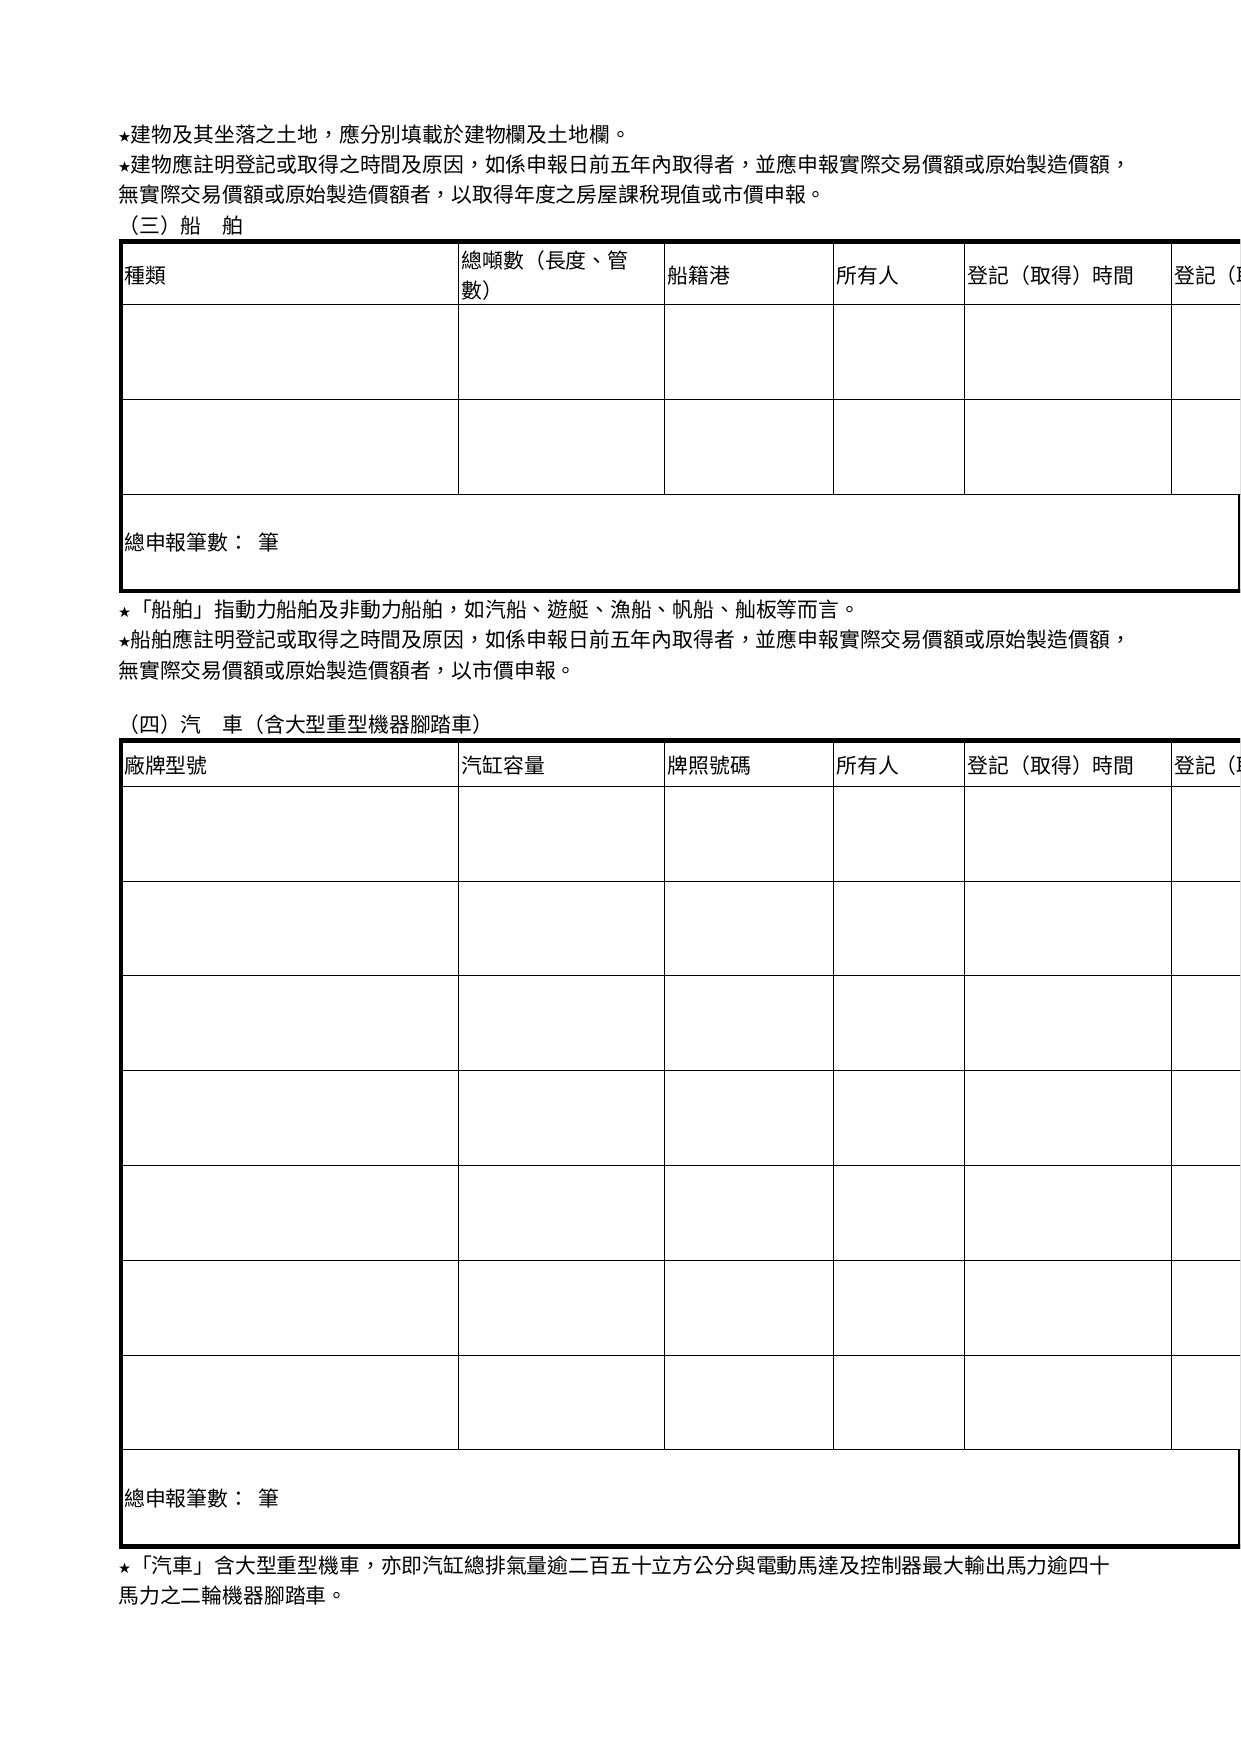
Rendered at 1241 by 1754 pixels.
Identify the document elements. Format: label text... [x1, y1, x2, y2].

table_cell [459, 787, 664, 881]
table_cell [665, 1071, 833, 1165]
table_cell [665, 1166, 833, 1260]
table_cell [1172, 1261, 1240, 1354]
table_cell [965, 400, 1171, 494]
table_header 登記（取得）原因 [1172, 244, 1240, 304]
table_header 汽缸容量 [459, 743, 664, 786]
table_cell [1172, 1356, 1240, 1449]
table_cell [459, 1356, 664, 1449]
table_cell [1172, 1166, 1240, 1260]
table_header 登記（取得）時間 [965, 743, 1171, 786]
text ★建物及其坐落之土地，應分別填載於建物欄及土地欄。 [118, 118, 1122, 148]
table_cell [459, 1261, 664, 1354]
table_cell [965, 1071, 1171, 1165]
table_cell [965, 1261, 1171, 1354]
table_cell [665, 976, 833, 1070]
table_cell [665, 1356, 833, 1449]
text （三）船 舶 [118, 209, 1122, 239]
table_cell [1172, 305, 1240, 399]
table_cell [459, 305, 664, 399]
table_cell [834, 305, 964, 399]
table_cell [459, 1166, 664, 1260]
table_cell [834, 787, 964, 881]
table_cell [965, 976, 1171, 1070]
table_cell [834, 1261, 964, 1354]
table_header 登記（取得）時間 [965, 244, 1171, 304]
table_cell [665, 787, 833, 881]
table_cell [123, 1071, 458, 1165]
table_cell [1172, 400, 1240, 494]
text （四）汽 車（含大型重型機器腳踏車） [118, 708, 1122, 738]
table_cell [834, 976, 964, 1070]
table_cell [965, 1166, 1171, 1260]
table_cell [665, 1261, 833, 1354]
table_cell [665, 400, 833, 494]
table_cell [1172, 1071, 1240, 1165]
table_cell [123, 1166, 458, 1260]
table_cell 總申報筆數： 筆 [123, 495, 1238, 589]
table_cell [123, 305, 458, 399]
table_cell [965, 882, 1171, 975]
text ★「汽車」含大型重型機車，亦即汽缸總排氣量逾二百五十立方公分與電動馬達及控制器最大輸出馬力逾四十馬力之二輪機器腳踏車。 [118, 1549, 1122, 1609]
table_header 所有人 [834, 244, 964, 304]
table_cell [834, 400, 964, 494]
table_cell [965, 305, 1171, 399]
text ★船舶應註明登記或取得之時間及原因，如係申報日前五年內取得者，並應申報實際交易價額或原始製造價額，無實際交易價額或原始製造價額者，以市價申報。 [118, 623, 1122, 684]
table_cell [123, 787, 458, 881]
table_cell [1172, 787, 1240, 881]
table_cell [459, 400, 664, 494]
table_cell [965, 1356, 1171, 1449]
table_header 種類 [123, 244, 458, 304]
table_cell [834, 1166, 964, 1260]
table_header 所有人 [834, 743, 964, 786]
text ★「船舶」指動力船舶及非動力船舶，如汽船、遊艇、漁船、帆船、舢板等而言。 [118, 593, 1122, 623]
table_cell [123, 882, 458, 975]
table_header 廠牌型號 [123, 743, 458, 786]
table_cell [965, 787, 1171, 881]
table_cell [123, 400, 458, 494]
table_cell [665, 305, 833, 399]
table_cell [834, 882, 964, 975]
table_cell [834, 1071, 964, 1165]
table_cell [665, 882, 833, 975]
table_cell [459, 1071, 664, 1165]
table_cell [834, 1356, 964, 1449]
table_cell [123, 1261, 458, 1354]
table_header 牌照號碼 [665, 743, 833, 786]
table_cell [123, 1356, 458, 1449]
table_header 船籍港 [665, 244, 833, 304]
table_cell [459, 882, 664, 975]
table_cell [1172, 882, 1240, 975]
text ★建物應註明登記或取得之時間及原因，如係申報日前五年內取得者，並應申報實際交易價額或原始製造價額，無實際交易價額或原始製造價額者，以取得年度之房屋課稅現值或市價申報。 [118, 148, 1122, 209]
table_header 總噸數（長度、管數） [459, 244, 664, 304]
table_cell 總申報筆數： 筆 [123, 1450, 1238, 1544]
table_cell [1172, 976, 1240, 1070]
table_header 登記（取得）原因 [1172, 743, 1240, 786]
table_cell [459, 976, 664, 1070]
table_cell [123, 976, 458, 1070]
